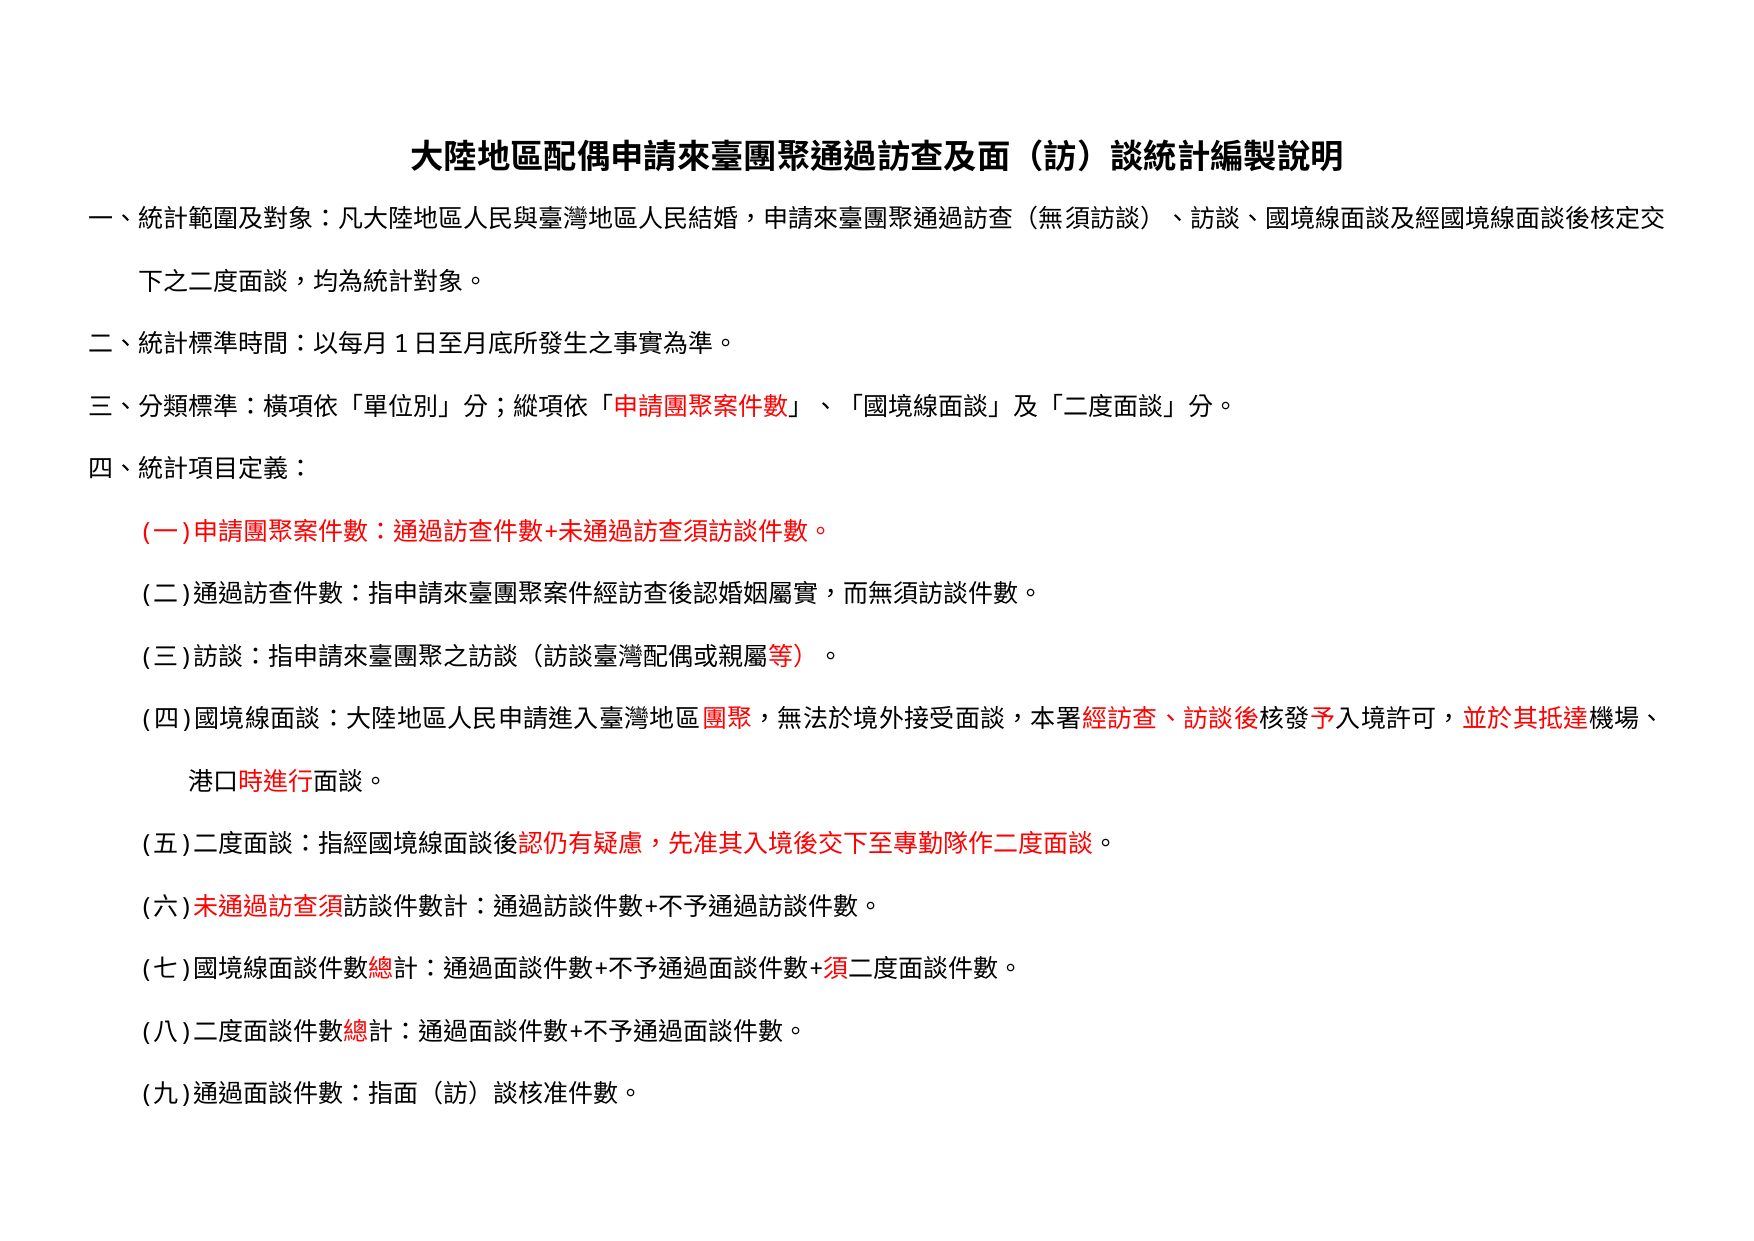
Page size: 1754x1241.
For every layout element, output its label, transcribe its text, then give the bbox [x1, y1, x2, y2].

text (二)通過訪查件數：指申請來臺團聚案件經訪查後認婚姻屬實，而無須訪談件數。 [89, 550, 1665, 613]
text 一、統計範圍及對象：凡大陸地區人民與臺灣地區人民結婚，申請來臺團聚通過訪查（無須訪談）、訪談、國境線面談及經國境線面談後核定交下之二度面談，均為統計對象。 [89, 175, 1665, 300]
text (九)通過面談件數：指面（訪）談核准件數。 [89, 1050, 1665, 1113]
text 三、分類標準：橫項依「單位別」分；縱項依「申請團聚案件數」、「國境線面談」及「二度面談」分。 [89, 363, 1665, 425]
text 大陸地區配偶申請來臺團聚通過訪查及面（訪）談統計編製說明 [89, 113, 1665, 175]
text (一)申請團聚案件數：通過訪查件數+未通過訪查須訪談件數。 [89, 488, 1665, 550]
text (三)訪談：指申請來臺團聚之訪談（訪談臺灣配偶或親屬等）。 [89, 613, 1665, 675]
text 二、統計標準時間：以每月1日至月底所發生之事實為準。 [89, 300, 1665, 363]
text (五)二度面談：指經國境線面談後認仍有疑慮，先准其入境後交下至專勤隊作二度面談。 [89, 800, 1665, 863]
text (四)國境線面談：大陸地區人民申請進入臺灣地區團聚，無法於境外接受面談，本署經訪查、訪談後核發予入境許可，並於其抵達機場、港口時進行面談。 [139, 675, 1665, 800]
text (八)二度面談件數總計：通過面談件數+不予通過面談件數。 [89, 988, 1665, 1050]
text (六)未通過訪查須訪談件數計：通過訪談件數+不予通過訪談件數。 [89, 863, 1665, 925]
text (七)國境線面談件數總計：通過面談件數+不予通過面談件數+須二度面談件數。 [89, 925, 1665, 988]
text 四、統計項目定義： [89, 425, 1665, 488]
